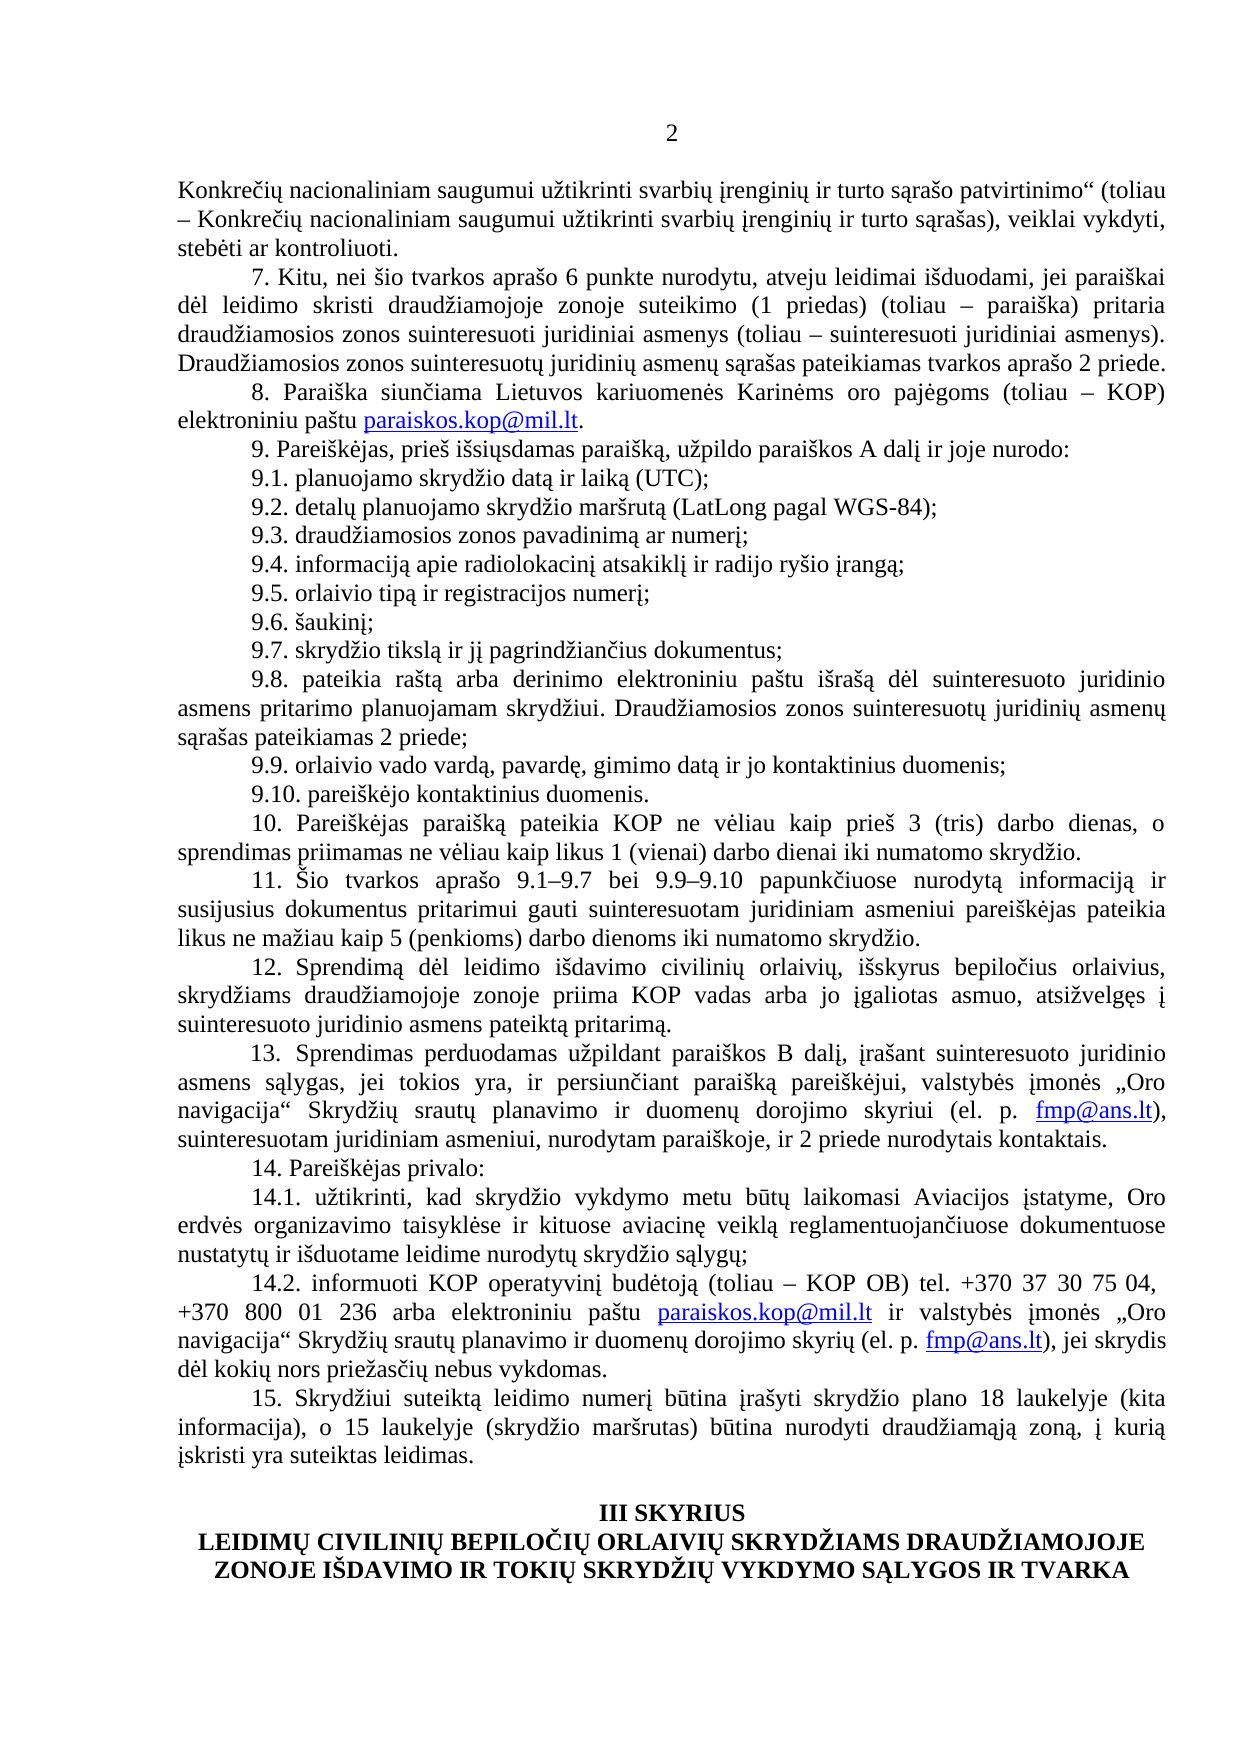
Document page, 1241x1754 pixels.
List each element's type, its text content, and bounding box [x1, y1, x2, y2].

text III SKYRIUS [177, 1498, 1167, 1527]
text 9.1. planuojamo skrydžio datą ir laiką (UTC); [177, 463, 1167, 492]
text 9.5. orlaivio tipą ir registracijos numerį; [251, 578, 1167, 607]
text 9.6. šaukinį; [251, 607, 1167, 636]
text 9.10. pareiškėjo kontaktinius duomenis. [177, 779, 1167, 808]
text 9.2. detalų planuojamo skrydžio maršrutą (LatLong pagal WGS-84); [177, 492, 1167, 521]
text 8. Paraiška siunčiama Lietuvos kariuomenės Karinėms oro pajėgoms (toliau – KOP) elektroniniu paštu paraiskos.kop@mil.lt. [177, 377, 1167, 434]
text 10. Pareiškėjas paraišką pateikia KOP ne vėliau kaip prieš 3 (tris) darbo dienas, o sprendimas priimamas ne vėliau kaip likus 1 (vienai) darbo dienai iki numatomo skrydžio. [177, 808, 1167, 866]
text 9. Pareiškėjas, prieš išsiųsdamas paraišką, užpildo paraiškos A dalį ir joje nurodo: [177, 434, 1167, 463]
text 14.2. informuoti KOP operatyvinį budėtoją (toliau – KOP OB) tel. +370 37 30 75 04, +370 800 01 236 arba elektroniniu paštu paraiskos.kop@mil.lt ir valstybės įmonės „Oro navigacija“ Skrydžių srautų planavimo ir duomenų dorojimo skyrių (el. p. fmp@ans.lt), jei skrydis dėl kokių nors priežasčių nebus vykdomas. [177, 1268, 1167, 1383]
text LEIDIMŲ CIVILINIŲ BEPILOČIŲ ORLAIVIŲ SKRYDŽIAMS DRAUDŽIAMOJOJE ZONOJE IŠDAVIMO IR TOKIŲ SKRYDŽIŲ VYKDYMO SĄLYGOS IR TVARKA [177, 1527, 1167, 1584]
text 9.9. orlaivio vado vardą, pavardę, gimimo datą ir jo kontaktinius duomenis; [251, 751, 1167, 779]
text Konkrečių nacionaliniam saugumui užtikrinti svarbių įrenginių ir turto sąrašo patvirtinimo“ (toliau – Konkrečių nacionaliniam saugumui užtikrinti svarbių įrenginių ir turto sąrašas), veiklai vykdyti, stebėti ar kontroliuoti. [177, 176, 1167, 262]
text 14. Pareiškėjas privalo: [251, 1153, 1167, 1182]
text 9.7. skrydžio tikslą ir jį pagrindžiančius dokumentus; [251, 636, 1167, 664]
text 7. Kitu, nei šio tvarkos aprašo 6 punkte nurodytu, atveju leidimai išduodami, jei paraiškai dėl leidimo skristi draudžiamojoje zonoje suteikimo (1 priedas) (toliau – paraiška) pritaria draudžiamosios zonos suinteresuoti juridiniai asmenys (toliau – suinteresuoti juridiniai asmenys). Draudžiamosios zonos suinteresuotų juridinių asmenų sąrašas pateikiamas tvarkos aprašo 2 priede. [177, 262, 1167, 377]
text 11. Šio tvarkos aprašo 9.1–9.7 bei 9.9–9.10 papunkčiuose nurodytą informaciją ir susijusius dokumentus pritarimui gauti suinteresuotam juridiniam asmeniui pareiškėjas pateikia likus ne mažiau kaip 5 (penkioms) darbo dienoms iki numatomo skrydžio. [177, 866, 1167, 952]
text 15. Skrydžiui suteiktą leidimo numerį būtina įrašyti skrydžio plano 18 laukelyje (kita informacija), o 15 laukelyje (skrydžio maršrutas) būtina nurodyti draudžiamąją zoną, į kurią įskristi yra suteiktas leidimas. [177, 1383, 1167, 1469]
text 13. Sprendimas perduodamas užpildant paraiškos B dalį, įrašant suinteresuoto juridinio asmens sąlygas, jei tokios yra, ir persiunčiant paraišką pareiškėjui, valstybės įmonės „Oro navigacija“ Skrydžių srautų planavimo ir duomenų dorojimo skyriui (el. p. fmp@ans.lt), suinteresuotam juridiniam asmeniui, nurodytam paraiškoje, ir 2 priede nurodytais kontaktais. [177, 1038, 1167, 1153]
text 9.4. informaciją apie radiolokacinį atsakiklį ir radijo ryšio įrangą; [177, 549, 1167, 578]
text 9.8. pateikia raštą arba derinimo elektroniniu paštu išrašą dėl suinteresuoto juridinio asmens pritarimo planuojamam skrydžiui. Draudžiamosios zonos suinteresuotų juridinių asmenų sąrašas pateikiamas 2 priede; [177, 664, 1167, 751]
text 9.3. draudžiamosios zonos pavadinimą ar numerį; [177, 521, 1167, 549]
text 12. Sprendimą dėl leidimo išdavimo civilinių orlaivių, išskyrus bepiločius orlaivius, skrydžiams draudžiamojoje zonoje priima KOP vadas arba jo įgaliotas asmuo, atsižvelgęs į suinteresuoto juridinio asmens pateiktą pritarimą. [177, 952, 1167, 1038]
text 14.1. užtikrinti, kad skrydžio vykdymo metu būtų laikomasi Aviacijos įstatyme, Oro erdvės organizavimo taisyklėse ir kituose aviacinę veiklą reglamentuojančiuose dokumentuose nustatytų ir išduotame leidime nurodytų skrydžio sąlygų; [177, 1182, 1167, 1268]
